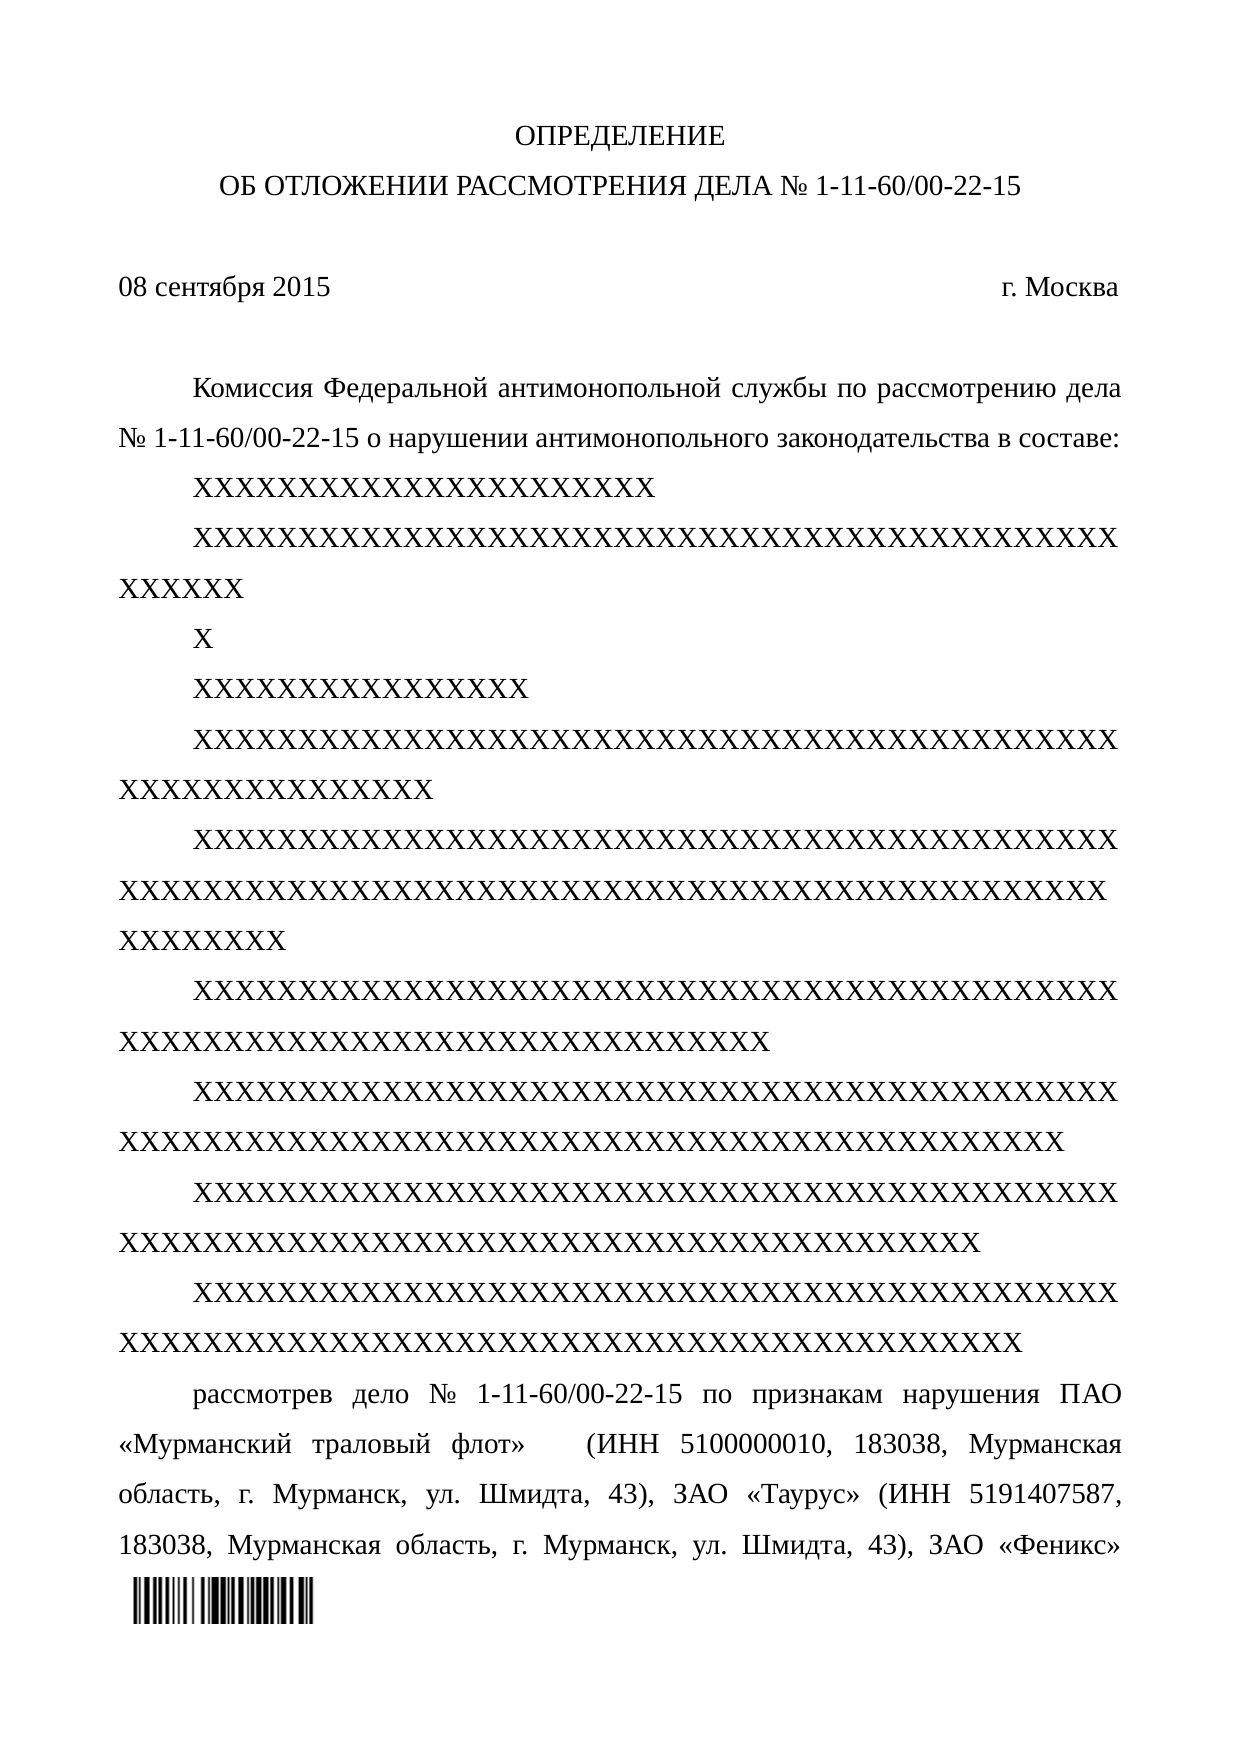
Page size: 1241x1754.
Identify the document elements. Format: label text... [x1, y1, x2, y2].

text 08 сентября 2015 г. Москва [118, 269, 1122, 303]
text XXXXXXXXXXXXXXXXXXXXXXXXXXXXXXXXXXXXXXXXXXXXXXXXXX [118, 521, 1122, 604]
text рассмотрев дело № 1-11-60/00-22-15 по признакам нарушения ПАО «Мурманский траловый флот» (ИНН 5100000010, 183038, Мурманская область, г. Мурманск, ул. Шмидта, 43), ЗАО «Таурус» (ИНН 5191407587, 183038, Мурманская область, г. Мурманск, ул. Шмидта, 43), ЗАО «Феникс» [118, 1376, 1122, 1560]
text XXXXXXXXXXXXXXXXXXXXXXXXXXXXXXXXXXXXXXXXXXXXXXXXXXXXXXXXXXXXXXXXXXXXXXXXXXXXXXXXXXXXXXX [118, 1275, 1122, 1359]
text XXXXXXXXXXXXXXXX [118, 672, 1122, 705]
text Комиссия Федеральной антимонопольной службы по рассмотрению дела № 1-11-60/00-22-15 о нарушении антимонопольного законодательства в составе: [118, 370, 1122, 453]
text XXXXXXXXXXXXXXXXXXXXXXXXXXXXXXXXXXXXXXXXXXXXXXXXXXXXXXXXXXXXXXXXXXXXXXXXXXXXXXXXXXXXXXXXXXXXXXXXXXX [118, 822, 1122, 957]
text XXXXXXXXXXXXXXXXXXXXXXXXXXXXXXXXXXXXXXXXXXXXXXXXXXXXXXXXXXXXXXXXXXXXXXXXXXXXXXXXXXXXXXXXX [118, 1074, 1122, 1158]
text ОБ ОТЛОЖЕНИИ РАССМОТРЕНИЯ ДЕЛА № 1-11-60/00-22-15 [118, 168, 1122, 202]
text ОПРЕДЕЛЕНИЕ [118, 118, 1122, 152]
text X [118, 621, 1122, 655]
text XXXXXXXXXXXXXXXXXXXXXXXXXXXXXXXXXXXXXXXXXXXXXXXXXXXXXXXXXXXXXXXXXXXXXXXXXXXXXXXXXXXXX [118, 1175, 1122, 1258]
text XXXXXXXXXXXXXXXXXXXXXXXXXXXXXXXXXXXXXXXXXXXXXXXXXXXXXXXXXXXXXXXXXXXXXXXXXXX [118, 973, 1122, 1057]
picture [118, 1577, 331, 1624]
text XXXXXXXXXXXXXXXXXXXXXXXXXXXXXXXXXXXXXXXXXXXXXXXXXXXXXXXXXXX [118, 722, 1122, 806]
text XXXXXXXXXXXXXXXXXXXXXX [118, 470, 1122, 504]
